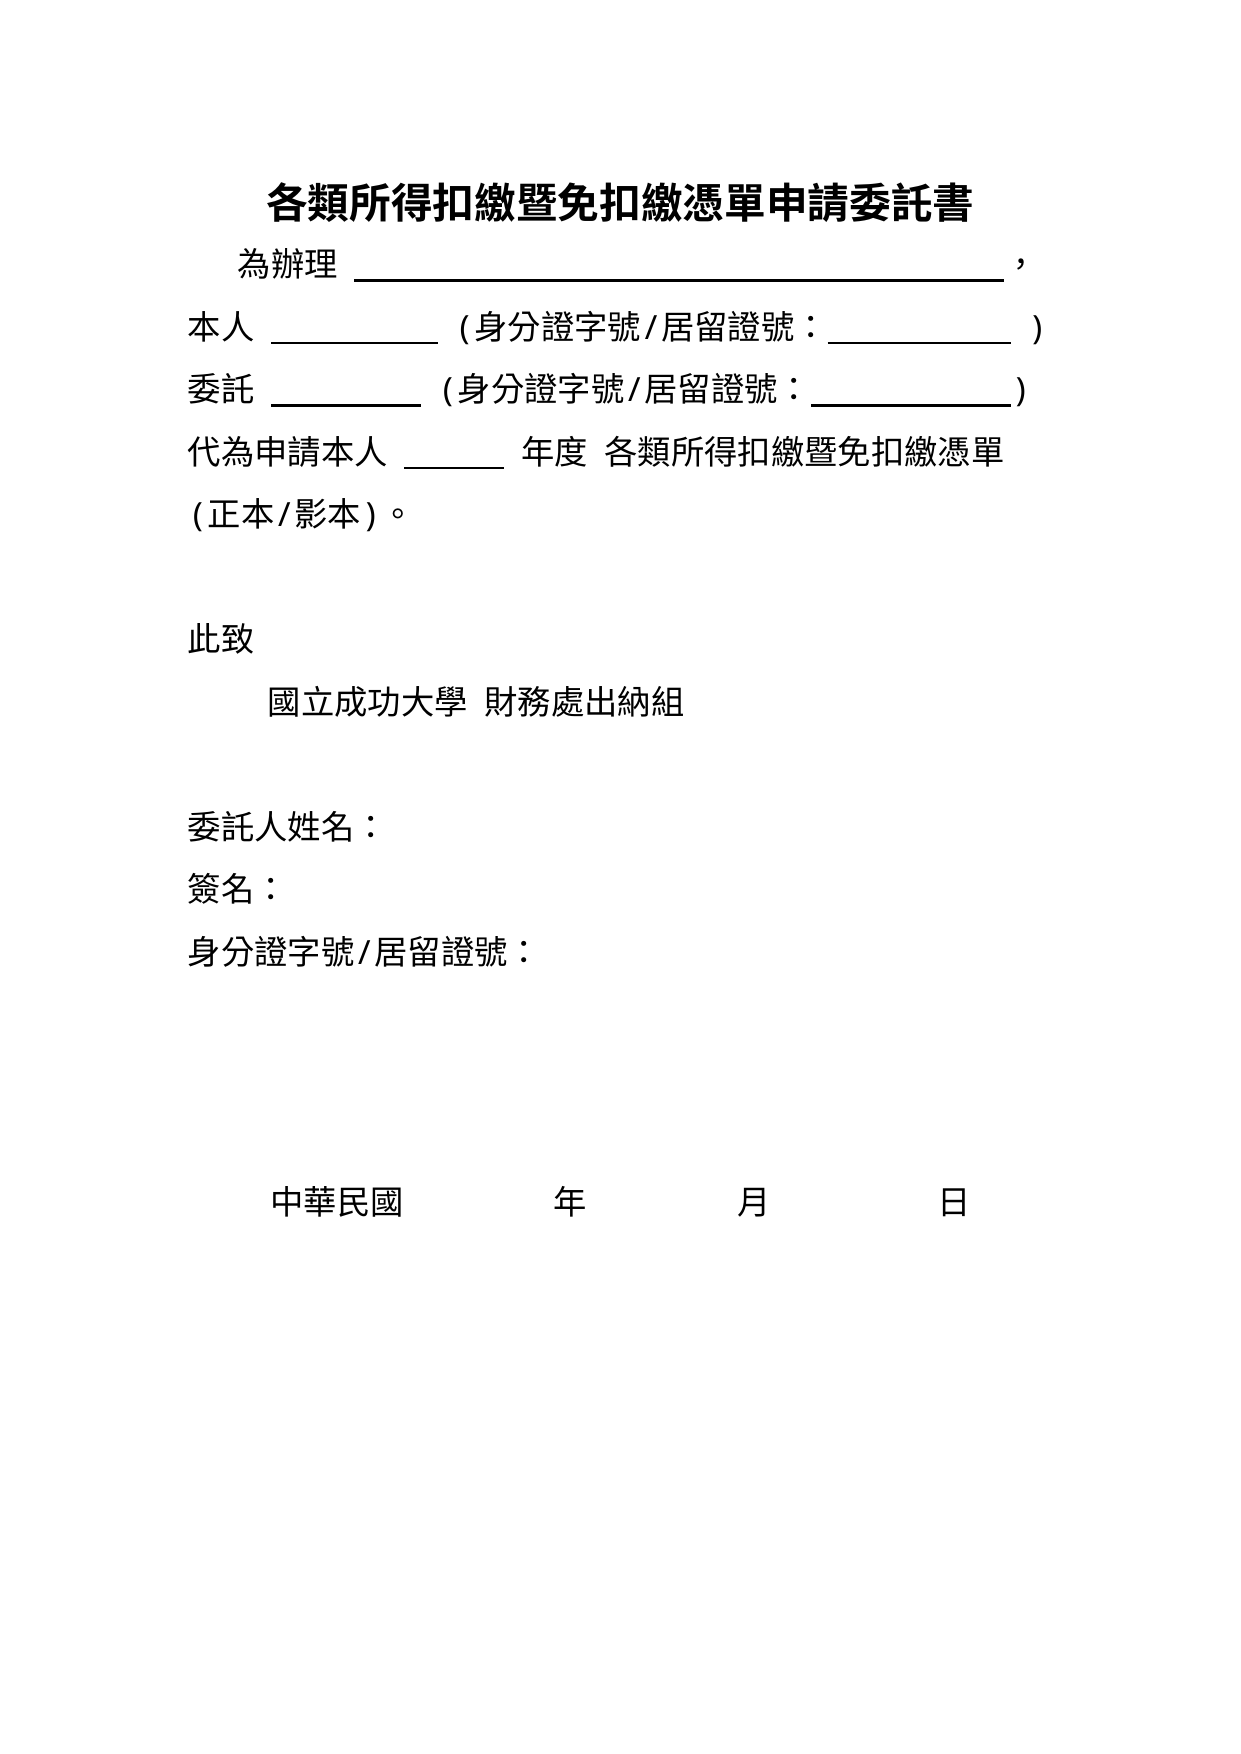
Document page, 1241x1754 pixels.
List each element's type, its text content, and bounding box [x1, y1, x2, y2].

text 此致 [187, 596, 1053, 658]
text 身分證字號/居留證號： [187, 908, 1053, 971]
text 各類所得扣繳暨免扣繳憑單申請委託書 [187, 158, 1053, 221]
text 中華民國 年 月 日 [187, 1158, 1053, 1221]
text 簽名： [187, 846, 1053, 908]
text 委託人姓名： [187, 783, 1053, 846]
text 為辦理 ， [187, 221, 1053, 283]
text 本人 (身分證字號/居留證號： ) 委託 (身分證字號/居留證號： ) 代為申請本人 年度 各類所得扣繳暨免扣繳憑單(正本/影本)。 [187, 283, 1053, 533]
text 國立成功大學 財務處出納組 [187, 658, 1053, 721]
